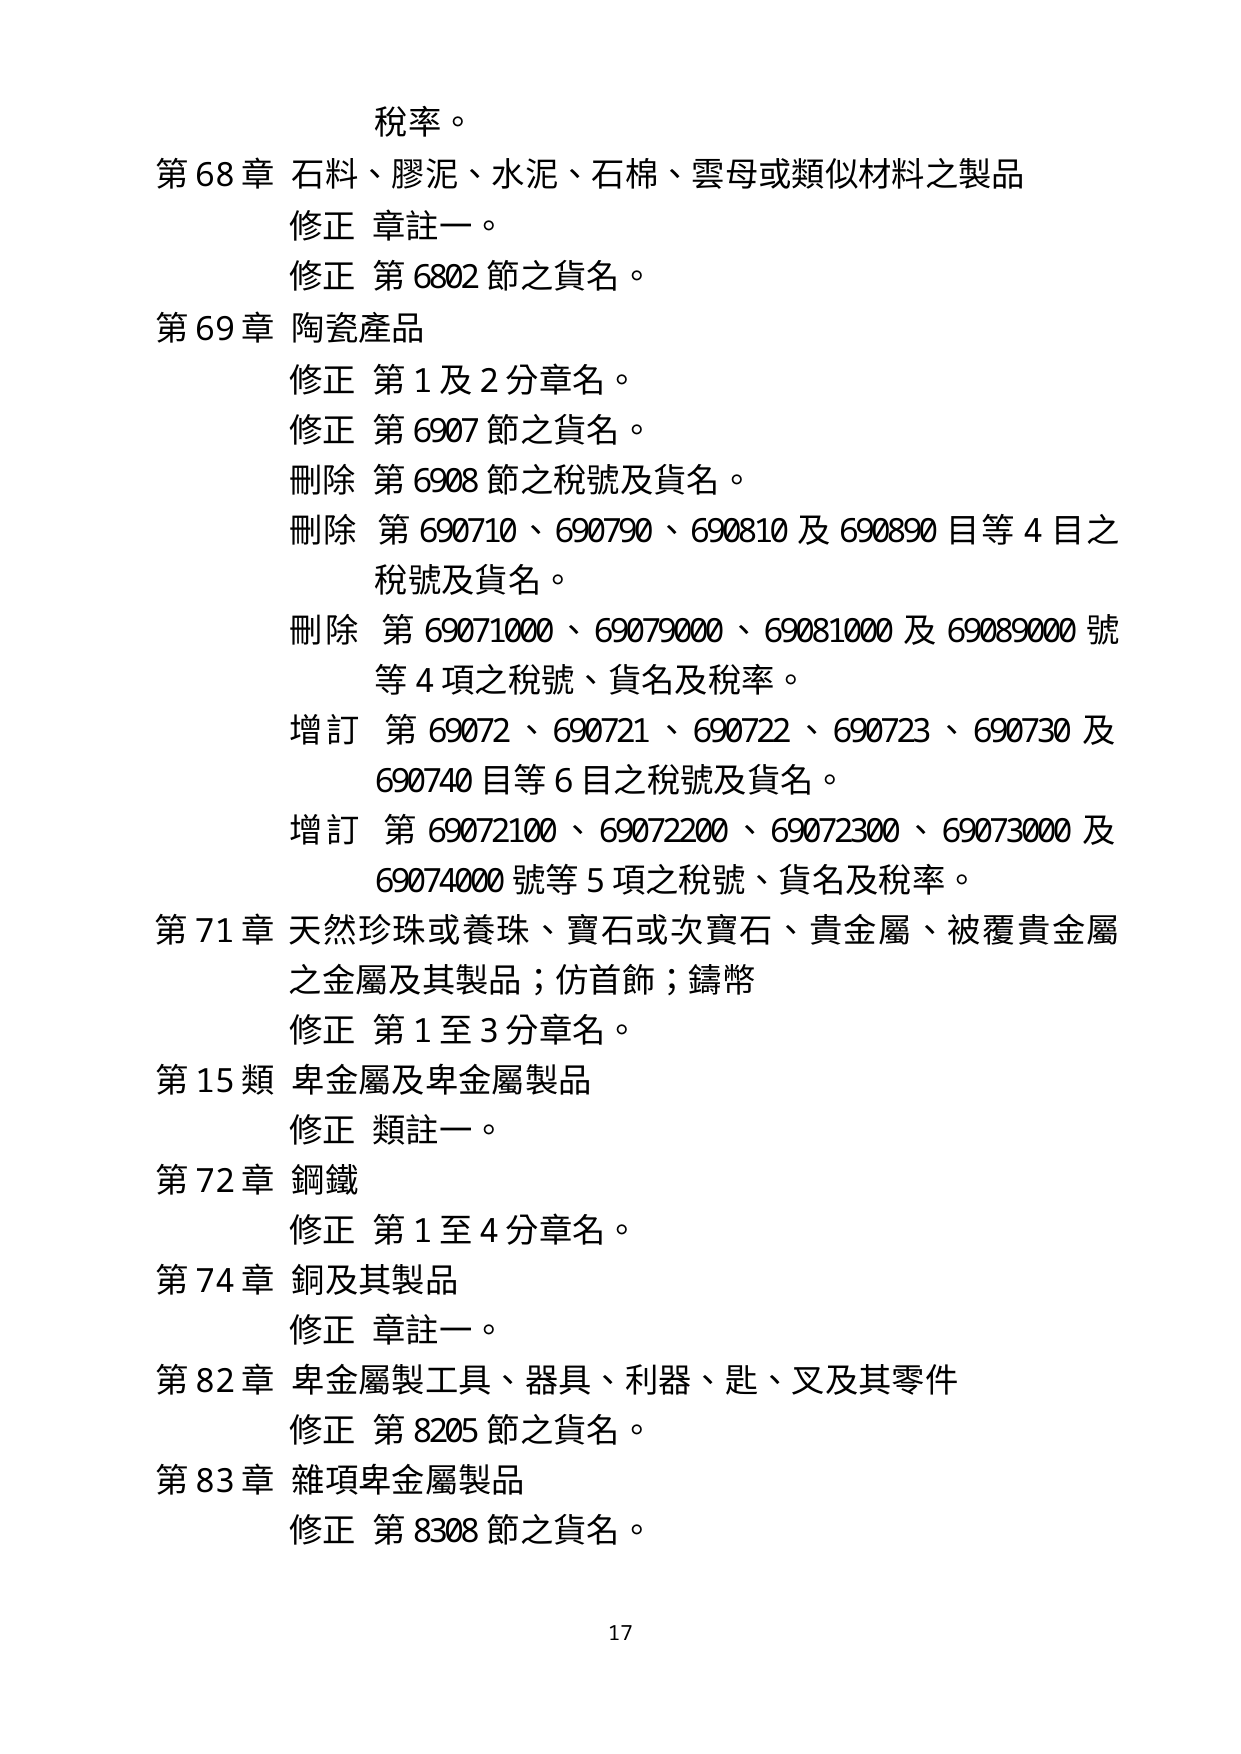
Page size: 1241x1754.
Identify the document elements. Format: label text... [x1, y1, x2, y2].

text 修正 章註一。 [289, 1303, 1120, 1353]
text 第69章 陶瓷產品 [155, 299, 1120, 351]
text 第74章 銅及其製品 [155, 1253, 1120, 1303]
text 第68章 石料、膠泥、水泥、石棉、雲母或類似材料之製品 [155, 144, 1120, 197]
text 第71章 天然珍珠或養珠、寶石或次寶石、貴金屬、被覆貴金屬之金屬及其製品；仿首飾；鑄幣 [154, 903, 1120, 1003]
text 修正 第1至3分章名。 [289, 1003, 1120, 1053]
text 刪除 第6908節之稅號及貨名。 [289, 453, 1120, 503]
text 修正 第1及2分章名。 [289, 351, 1120, 403]
text 修正 第8308節之貨名。 [289, 1503, 1120, 1553]
text 刪除 第69071000、69079000、69081000及69089000號等4項之稅號、貨名及稅率。 [289, 603, 1120, 703]
text 修正 第6907節之貨名。 [289, 403, 1120, 453]
text 第82章 卑金屬製工具、器具、利器、匙、叉及其零件 [155, 1353, 1120, 1403]
text 增訂 第69072100、69072200、69072300、69073000及69074000號等5項之稅號、貨名及稅率。 [289, 803, 1120, 903]
text 第72章 鋼鐵 [155, 1153, 1120, 1203]
text 修正 第1至4分章名。 [289, 1203, 1120, 1253]
text 修正 類註一。 [289, 1103, 1120, 1153]
text 修正 章註一。 [289, 197, 1120, 249]
text 稅率。 [289, 94, 1120, 144]
text 第15類 卑金屬及卑金屬製品 [155, 1053, 1120, 1103]
text 刪除 第690710、690790、690810及690890目等4目之稅號及貨名。 [289, 503, 1120, 603]
text 第83章 雜項卑金屬製品 [155, 1453, 1120, 1503]
text 修正 第8205節之貨名。 [289, 1403, 1120, 1453]
text 修正 第6802節之貨名。 [289, 249, 1120, 299]
text 增訂 第69072、690721、690722、690723、690730及690740目等6目之稅號及貨名。 [289, 703, 1120, 803]
